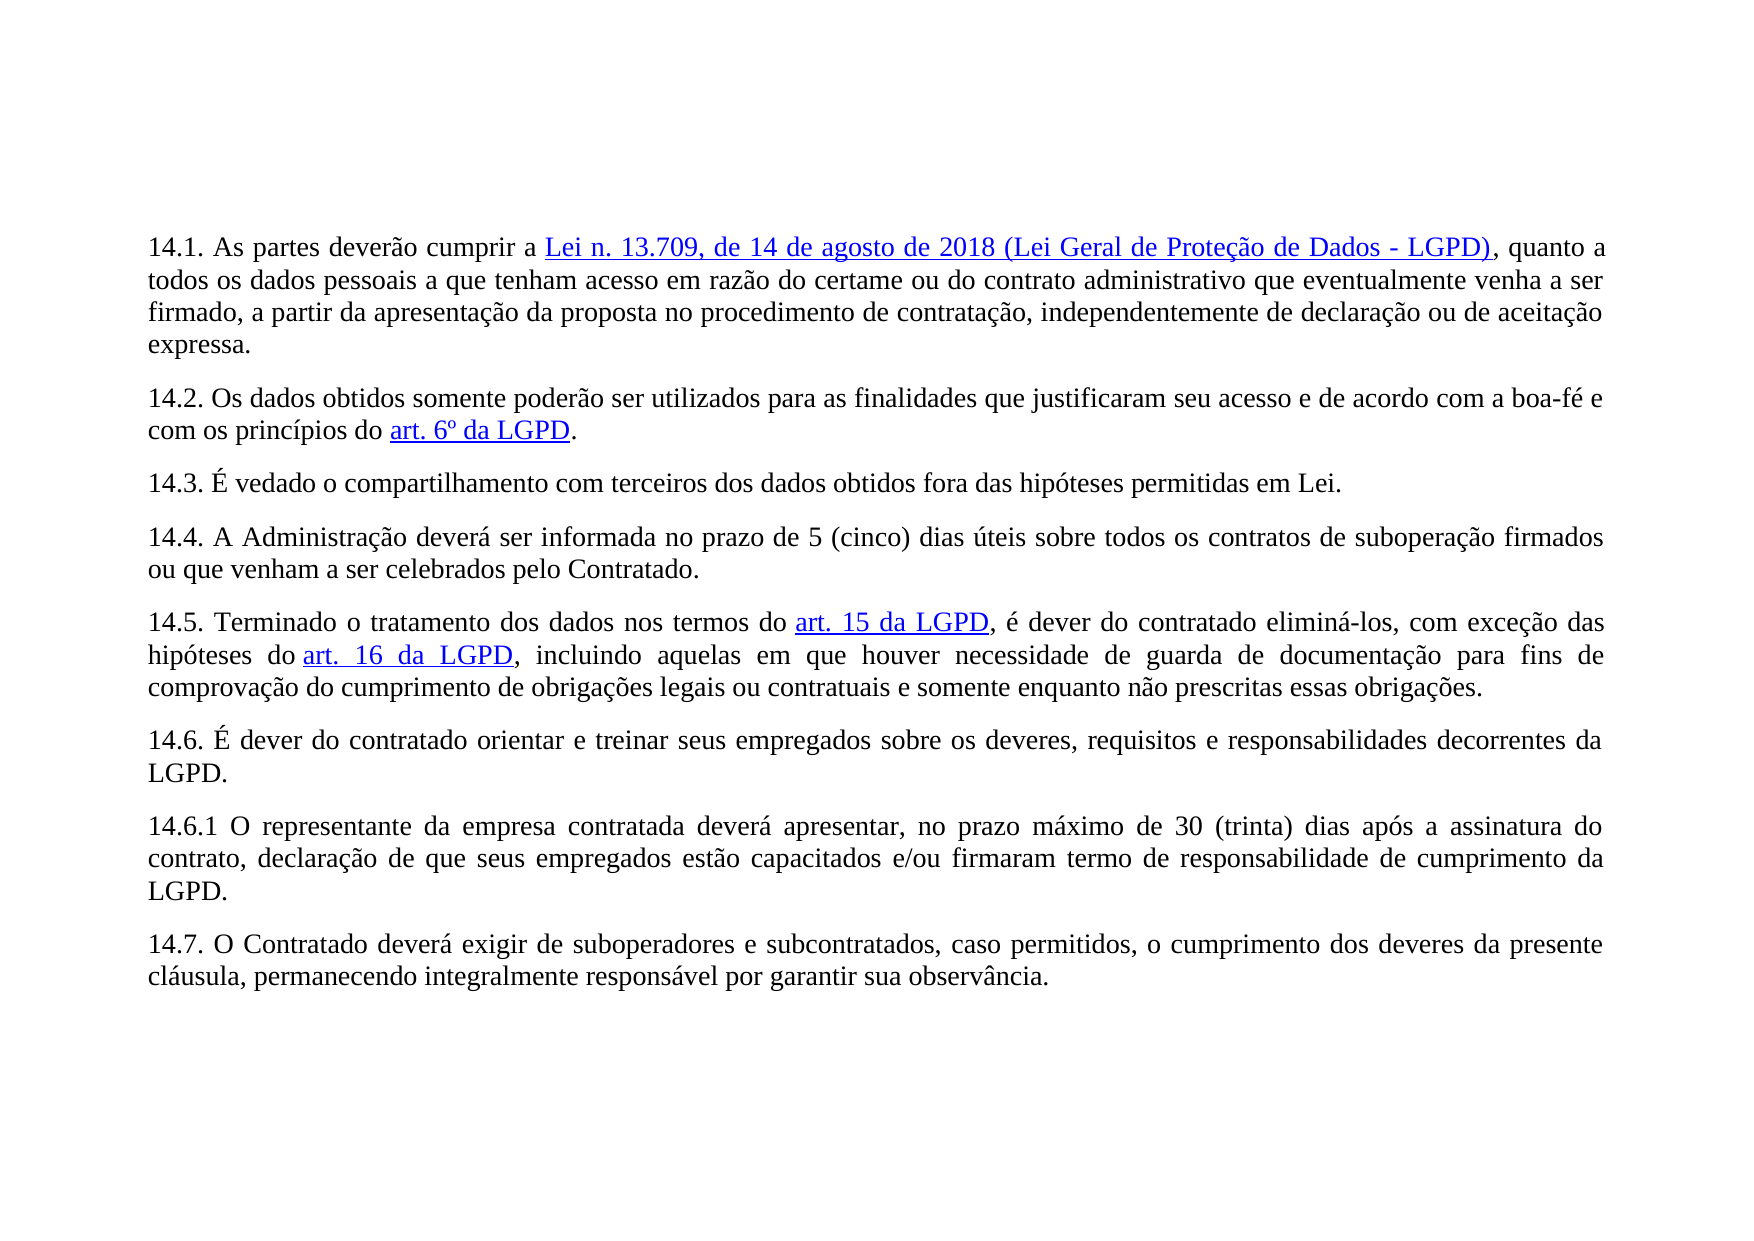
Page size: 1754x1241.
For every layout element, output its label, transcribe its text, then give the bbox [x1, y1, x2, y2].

text 14.6. É dever do contratado orientar e treinar seus empregados sobre os deveres, requisitos e responsabilidades decorrentes da LGPD. [148, 723, 1606, 788]
text 14.2. Os dados obtidos somente poderão ser utilizados para as finalidades que justificaram seu acesso e de acordo com a boa-fé e com os princípios do art. 6º da LGPD. [148, 381, 1606, 446]
text 14.7. O Contratado deverá exigir de suboperadores e subcontratados, caso permitidos, o cumprimento dos deveres da presente cláusula, permanecendo integralmente responsável por garantir sua observância. [148, 927, 1606, 992]
text 14.4. A Administração deverá ser informada no prazo de 5 (cinco) dias úteis sobre todos os contratos de suboperação firmados ou que venham a ser celebrados pelo Contratado. [148, 520, 1606, 584]
text 14.1. As partes deverão cumprir a Lei n. 13.709, de 14 de agosto de 2018 (Lei Geral de Proteção de Dados - LGPD), quanto a todos os dados pessoais a que tenham acesso em razão do certame ou do contrato administrativo que eventualmente venha a ser firmado, a partir da apresentação da proposta no procedimento de contratação, independentemente de declaração ou de aceitação expressa. [148, 230, 1606, 360]
text 14.6.1 O representante da empresa contratada deverá apresentar, no prazo máximo de 30 (trinta) dias após a assinatura do contrato, declaração de que seus empregados estão capacitados e/ou firmaram termo de responsabilidade de cumprimento da LGPD. [148, 809, 1606, 906]
text 14.5. Terminado o tratamento dos dados nos termos do art. 15 da LGPD, é dever do contratado eliminá-los, com exceção das hipóteses do art. 16 da LGPD, incluindo aquelas em que houver necessidade de guarda de documentação para fins de comprovação do cumprimento de obrigações legais ou contratuais e somente enquanto não prescritas essas obrigações. [148, 605, 1606, 702]
text 14.3. É vedado o compartilhamento com terceiros dos dados obtidos fora das hipóteses permitidas em Lei. [148, 466, 1606, 499]
